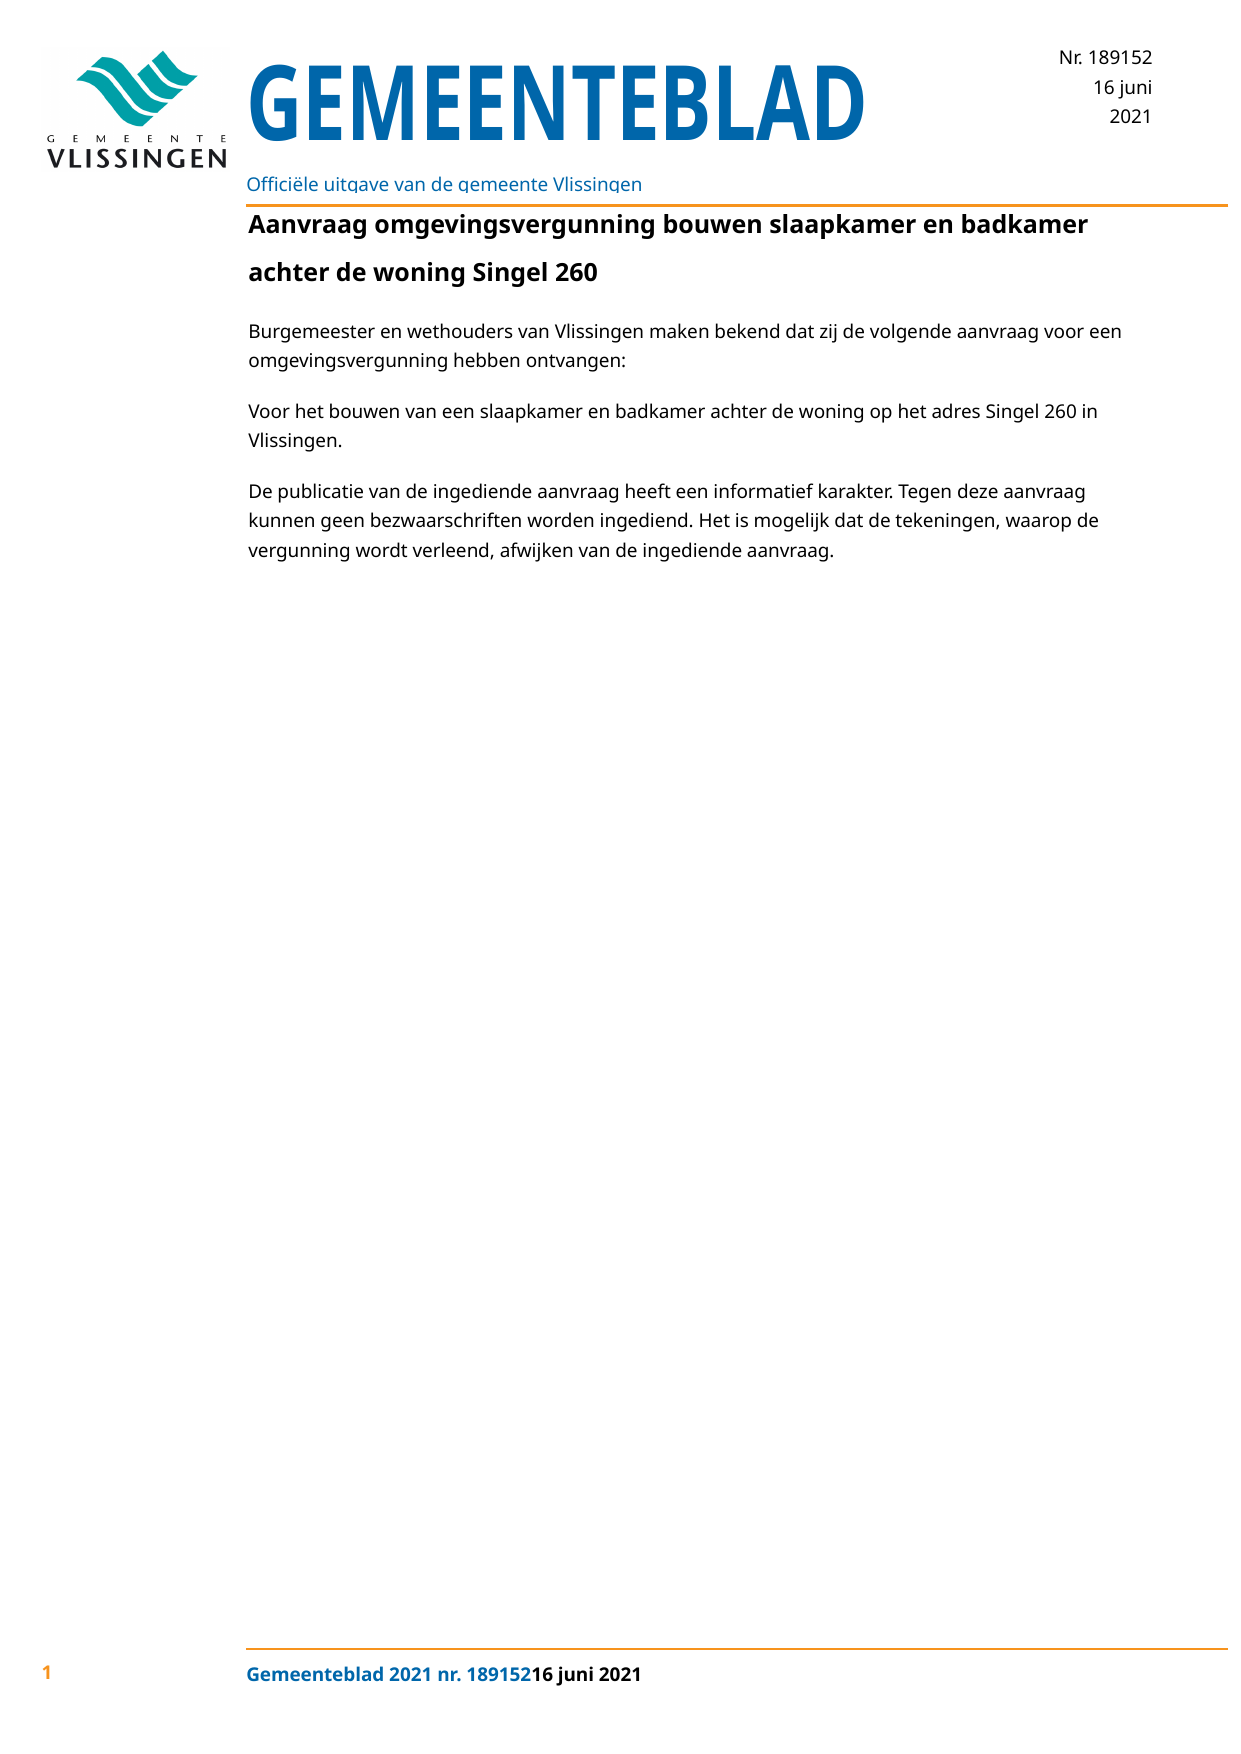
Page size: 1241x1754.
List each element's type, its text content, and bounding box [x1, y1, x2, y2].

text Burgemeester en wethouders van Vlissingen maken bekend dat zij de volgende aanvraag voor een omgevingsvergunning hebben ontvangen: [248, 318, 1152, 373]
text Voor het bouwen van een slaapkamer en badkamer achter de woning op het adres Singel 260 in Vlissingen. [248, 398, 1152, 453]
picture [41, 47, 231, 172]
text De publicatie van de ingediende aanvraag heeft een informatief karakter. Tegen deze aanvraag kunnen geen bezwaarschriften worden ingediend. Het is mogelijk dat de tekeningen, waarop de vergunning wordt verleend, afwijken van de ingediende aanvraag. [248, 478, 1152, 563]
text Aanvraag omgevingsvergunning bouwen slaapkamer en badkamer achter de woning Singel 260 [248, 207, 1152, 288]
